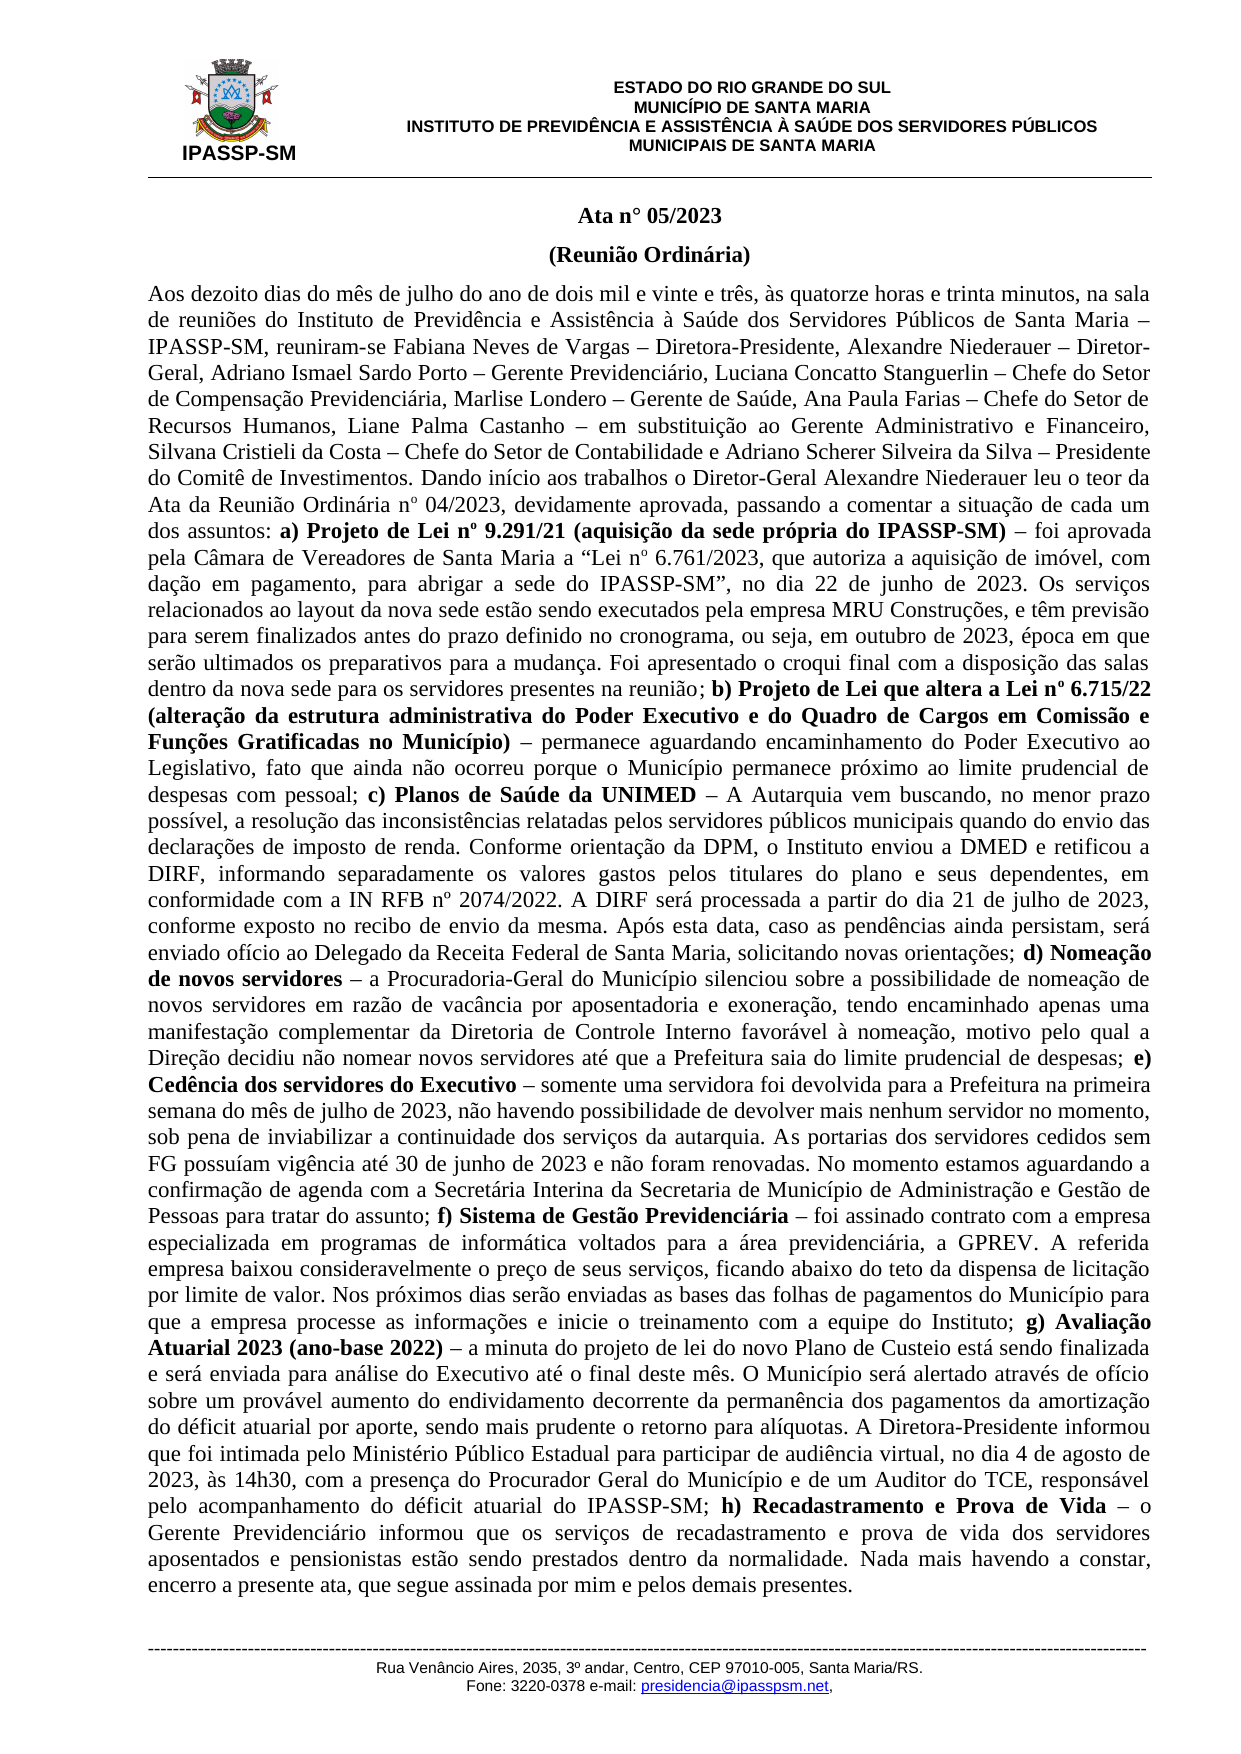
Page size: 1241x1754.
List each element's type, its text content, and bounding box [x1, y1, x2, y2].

list Aos dezoito dias do mês de julho do ano de dois mil e vinte e três, às quatorze horas e trinta minutos, na sala de reuniões do Instituto de Previdência e Assistência à Saúde dos Servidores Públicos de Santa Maria – IPASSP-SM, reuniram-se Fabiana Neves de Vargas – Diretora-Presidente, Alexandre Niederauer – Diretor-Geral, Adriano Ismael Sardo Porto – Gerente Previdenciário, Luciana Concatto Stanguerlin – Chefe do Setor de Compensação Previdenciária, Marlise Londero – Gerente de Saúde, Ana Paula Farias – Chefe do Setor de Recursos Humanos, Liane Palma Castanho – em substituição ao Gerente Administrativo e Financeiro, Silvana Cristieli da Costa – Chefe do Setor de Contabilidade e Adriano Scherer Silveira da Silva – Presidente do Comitê de Investimentos. Dando início aos trabalhos o Diretor-Geral Alexandre Niederauer leu o teor da Ata da Reunião Ordinária no 04/2023, devidamente aprovada, passando a comentar a situação de cada um dos assuntos: a) Projeto de Lei no 9.291/21 (aquisição da sede própria do IPASSP-SM) – foi aprovada pela Câmara de Vereadores de Santa Maria a “Lei no 6.761/2023, que autoriza a aquisição de imóvel, com dação em pagamento, para abrigar a sede do IPASSP-SM”, no dia 22 de junho de 2023. Os serviços relacionados ao layout da nova sede estão sendo executados pela empresa MRU Construções, e têm previsão para serem finalizados antes do prazo definido no cronograma, ou seja, em outubro de 2023, época em que serão ultimados os preparativos para a mudança. Foi apresentado o croqui final com a disposição das salas dentro da nova sede para os servidores presentes na reunião; b) Projeto de Lei que altera a Lei no 6.715/22 (alteração da estrutura administrativa do Poder Executivo e do Quadro de Cargos em Comissão e Funções Gratificadas no Município) – permanece aguardando encaminhamento do Poder Executivo ao Legislativo, fato que ainda não ocorreu porque o Município permanece próximo ao limite prudencial de despesas com pessoal; c) Planos de Saúde da UNIMED – A Autarquia vem buscando, no menor prazo possível, a resolução das inconsistências relatadas pelos servidores públicos municipais quando do envio das declarações de imposto de renda. Conforme orientação da DPM, o Instituto enviou a DMED e retificou a DIRF, informando separadamente os valores gastos pelos titulares do plano e seus dependentes, em conformidade com a IN RFB nº 2074/2022. A DIRF será processada a partir do dia 21 de julho de 2023, conforme exposto no recibo de envio da mesma. Após esta data, caso as pendências ainda persistam, será enviado ofício ao Delegado da Receita Federal de Santa Maria, solicitando novas orientações; d) Nomeação de novos servidores – a Procuradoria-Geral do Município silenciou sobre a possibilidade de nomeação de novos servidores em razão de vacância por aposentadoria e exoneração, tendo encaminhado apenas uma manifestação complementar da Diretoria de Controle Interno favorável à nomeação, motivo pelo qual a Direção decidiu não nomear novos servidores até que a Prefeitura saia do limite prudencial de despesas; e) Cedência dos servidores do Executivo – somente uma servidora foi devolvida para a Prefeitura na primeira semana do mês de julho de 2023, não havendo possibilidade de devolver mais nenhum servidor no momento, sob pena de inviabilizar a continuidade dos serviços da autarquia. As portarias dos servidores cedidos sem FG possuíam vigência até 30 de junho de 2023 e não foram renovadas. No momento estamos aguardando a confirmação de agenda com a Secretária Interina da Secretaria de Município de Administração e Gestão de Pessoas para tratar do assunto; f) Sistema de Gestão Previdenciária – foi assinado contrato com a empresa especializada em programas de informática voltados para a área previdenciária, a GPREV. A referida empresa baixou consideravelmente o preço de seus serviços, ficando abaixo do teto da dispensa de licitação por limite de valor. Nos próximos dias serão enviadas as bases das folhas de pagamentos do Município para que a empresa processe as informações e inicie o treinamento com a equipe do Instituto; g) Avaliação Atuarial 2023 (ano-base 2022) – a minuta do projeto de lei do novo Plano de Custeio está sendo finalizada e será enviada para análise do Executivo até o final deste mês. O Município será alertado através de ofício sobre um provável aumento do endividamento decorrente da permanência dos pagamentos da amortização do déficit atuarial por aporte, sendo mais prudente o retorno para alíquotas. A Diretora-Presidente informou que foi intimada pelo Ministério Público Estadual para participar de audiência virtual, no dia 4 de agosto de 2023, às 14h30, com a presença do Procurador Geral do Município e de um Auditor do TCE, responsável pelo acompanhamento do déficit atuarial do IPASSP-SM; h) Recadastramento e Prova de Vida – o Gerente Previdenciário informou que os serviços de recadastramento e prova de vida dos servidores aposentados e pensionistas estão sendo prestados dentro da normalidade. Nada mais havendo a constar, encerro a presente ata, que segue assinada por mim e pelos demais presentes. [148, 280, 1152, 1598]
subtitle Ata n° 05/2023 [148, 202, 1152, 229]
subtitle (Reunião Ordinária) [148, 241, 1152, 267]
picture [184, 59, 279, 142]
